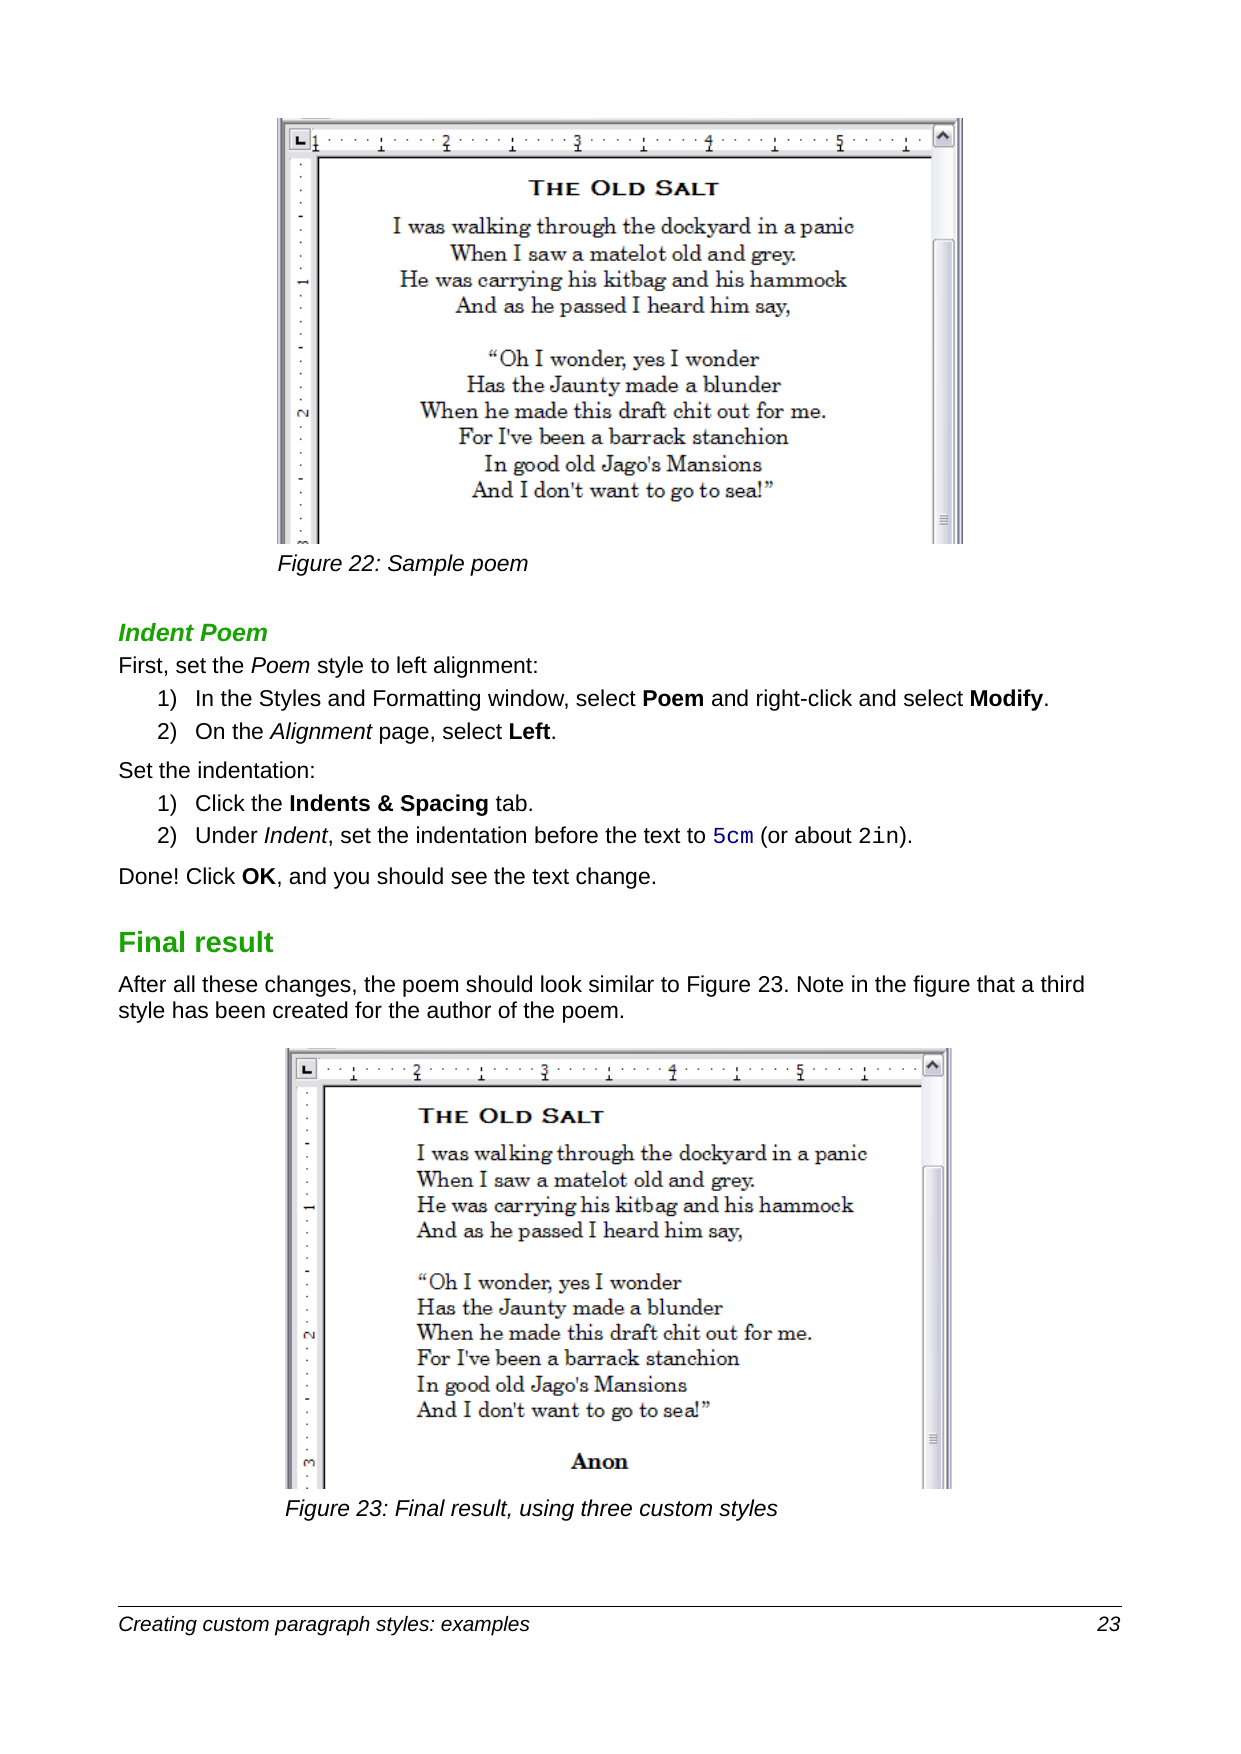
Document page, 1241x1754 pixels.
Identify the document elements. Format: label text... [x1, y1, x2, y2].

subtitle Final result [118, 925, 1122, 958]
text Done! Click OK, and you should see the text change. [118, 863, 1122, 889]
list In the Styles and Formatting window, select Poem and right-click and select Modify. [177, 685, 1122, 712]
subtitle Indent Poem [118, 617, 1122, 646]
list Set the indentation: [118, 757, 1122, 783]
list On the Alignment page, select Left. [177, 718, 1122, 744]
text After all these changes, the poem should look similar to Figure 23. Note in the figure that a third style has been created for the author of the poem. [118, 971, 1122, 1023]
picture [277, 118, 963, 544]
text Figure 23: Final result, using three custom styles [285, 1495, 955, 1522]
picture [285, 1048, 952, 1489]
text Figure 22: Sample poem [277, 550, 963, 577]
list Under Indent, set the indentation before the text to 5cm (or about 2in). [177, 822, 1122, 851]
list Click the Indents & Spacing tab. [177, 789, 1122, 816]
list First, set the Poem style to left alignment: [118, 652, 1122, 679]
